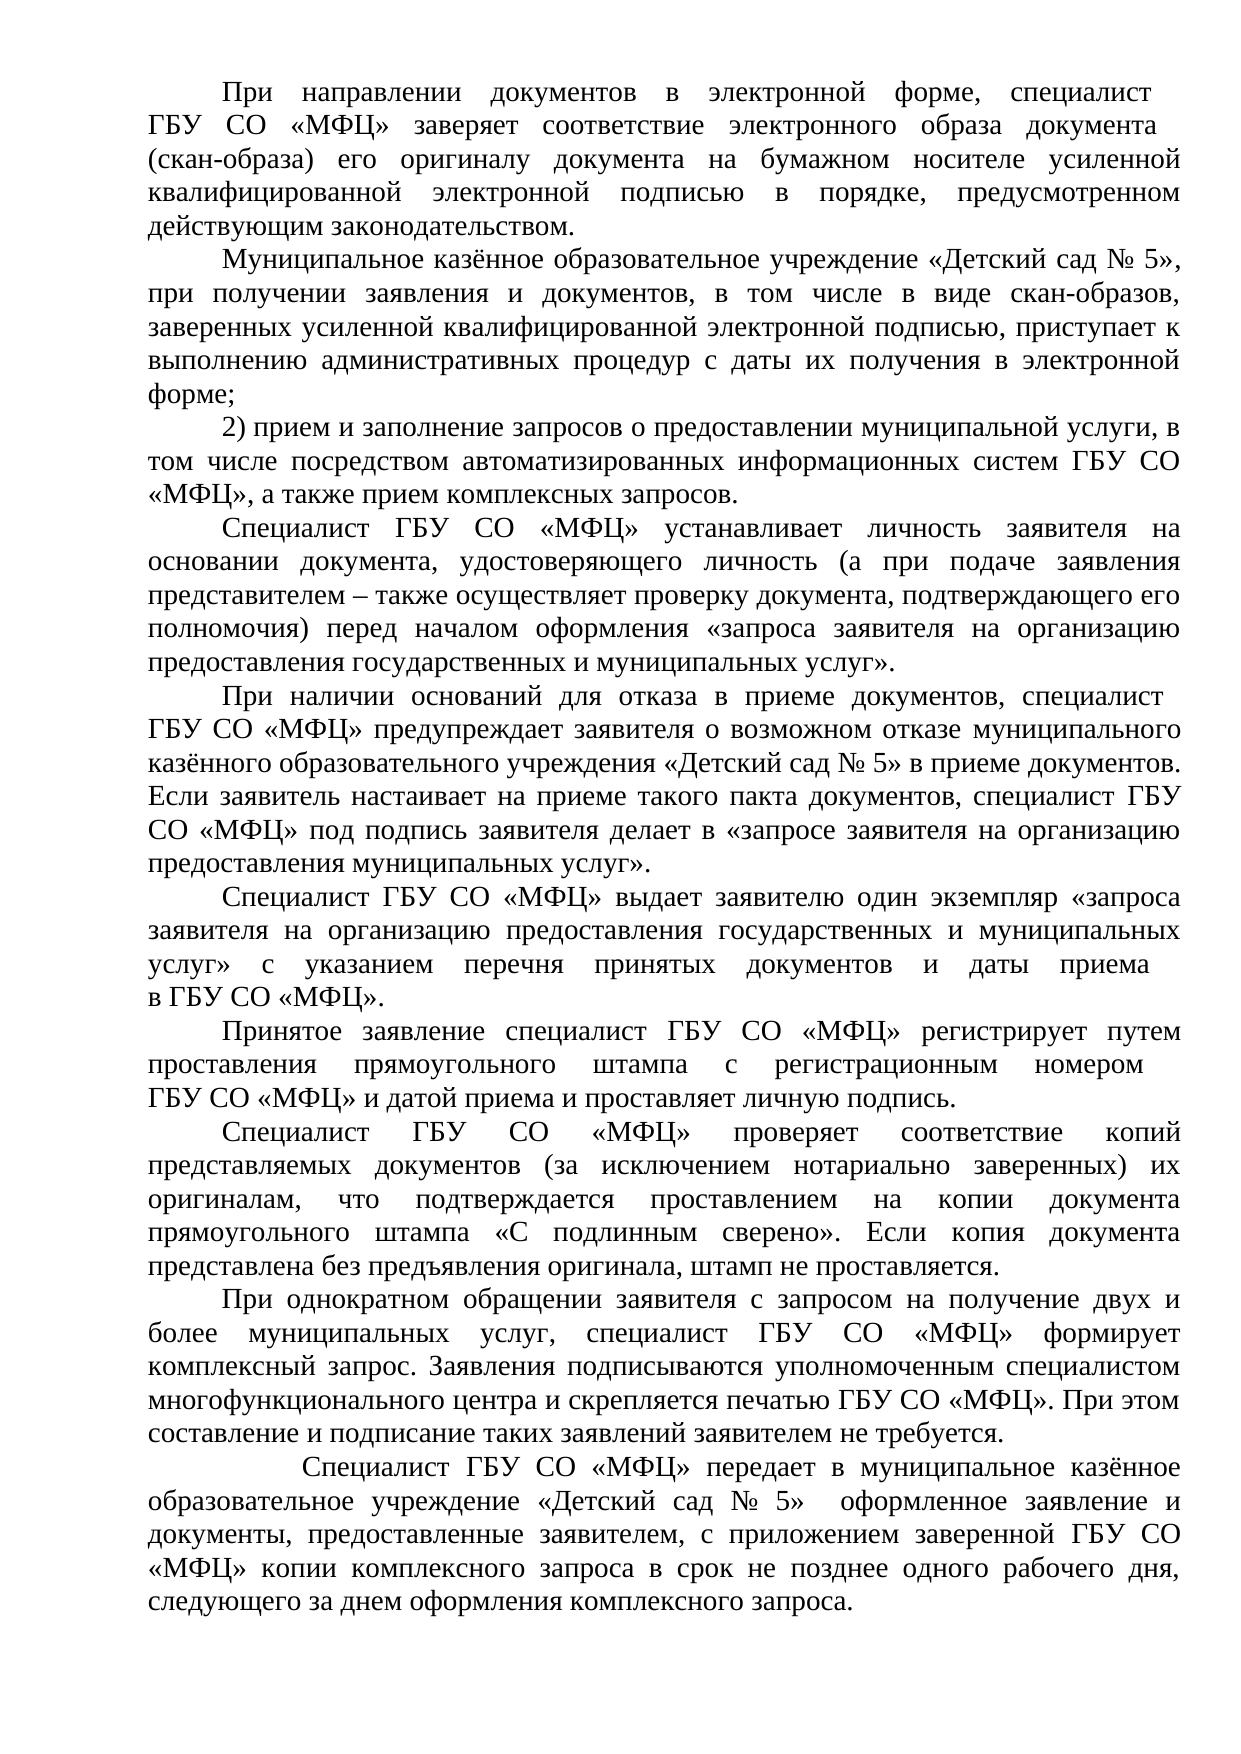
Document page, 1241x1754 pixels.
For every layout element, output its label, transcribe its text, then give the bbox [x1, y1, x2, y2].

text Муниципальное казённое образовательное учреждение «Детский сад № 5», при получении заявления и документов, в том числе в виде скан-образов, заверенных усиленной квалифицированной электронной подписью, приступает к выполнению административных процедур с даты их получения в электронной форме; [148, 242, 1181, 409]
text При однократном обращении заявителя с запросом на получение двух и более муниципальных услуг, специалист ГБУ СО «МФЦ» формирует комплексный запрос. Заявления подписываются уполномоченным специалистом многофункционального центра и скрепляется печатью ГБУ СО «МФЦ». При этом составление и подписание таких заявлений заявителем не требуется. [148, 1281, 1181, 1449]
text Специалист ГБУ СО «МФЦ» передает в муниципальное казённое образовательное учреждение «Детский сад № 5» оформленное заявление и документы, предоставленные заявителем, с приложением заверенной ГБУ СО «МФЦ» копии комплексного запроса в срок не позднее одного рабочего дня, следующего за днем оформления комплексного запроса. [148, 1449, 1181, 1617]
text Специалист ГБУ СО «МФЦ» устанавливает личность заявителя на основании документа, удостоверяющего личность (а при подаче заявления представителем – также осуществляет проверку документа, подтверждающего его полномочия) перед началом оформления «запроса заявителя на организацию предоставления государственных и муниципальных услуг». [148, 510, 1181, 678]
text Специалист ГБУ СО «МФЦ» проверяет соответствие копий представляемых документов (за исключением нотариально заверенных) их оригиналам, что подтверждается проставлением на копии документа прямоугольного штампа «С подлинным сверено». Если копия документа представлена без предъявления оригинала, штамп не проставляется. [148, 1114, 1181, 1281]
text Специалист ГБУ СО «МФЦ» выдает заявителю один экземпляр «запроса заявителя на организацию предоставления государственных и муниципальных услуг» с указанием перечня принятых документов и даты приема в ГБУ СО «МФЦ». [148, 879, 1181, 1013]
text При наличии оснований для отказа в приеме документов, специалист ГБУ СО «МФЦ» предупреждает заявителя о возможном отказе муниципального казённого образовательного учреждения «Детский сад № 5» в приеме документов. Если заявитель настаивает на приеме такого пакта документов, специалист ГБУ СО «МФЦ» под подпись заявителя делает в «запросе заявителя на организацию предоставления муниципальных услуг». [148, 678, 1181, 879]
text 2) прием и заполнение запросов о предоставлении муниципальной услуги, в том числе посредством автоматизированных информационных систем ГБУ СО «МФЦ», а также прием комплексных запросов. [148, 409, 1181, 510]
text При направлении документов в электронной форме, специалист ГБУ СО «МФЦ» заверяет соответствие электронного образа документа (скан-образа) его оригиналу документа на бумажном носителе усиленной квалифицированной электронной подписью в порядке, предусмотренном действующим законодательством. [148, 74, 1181, 242]
text Принятое заявление специалист ГБУ СО «МФЦ» регистрирует путем проставления прямоугольного штампа с регистрационным номером ГБУ СО «МФЦ» и датой приема и проставляет личную подпись. [148, 1013, 1181, 1114]
